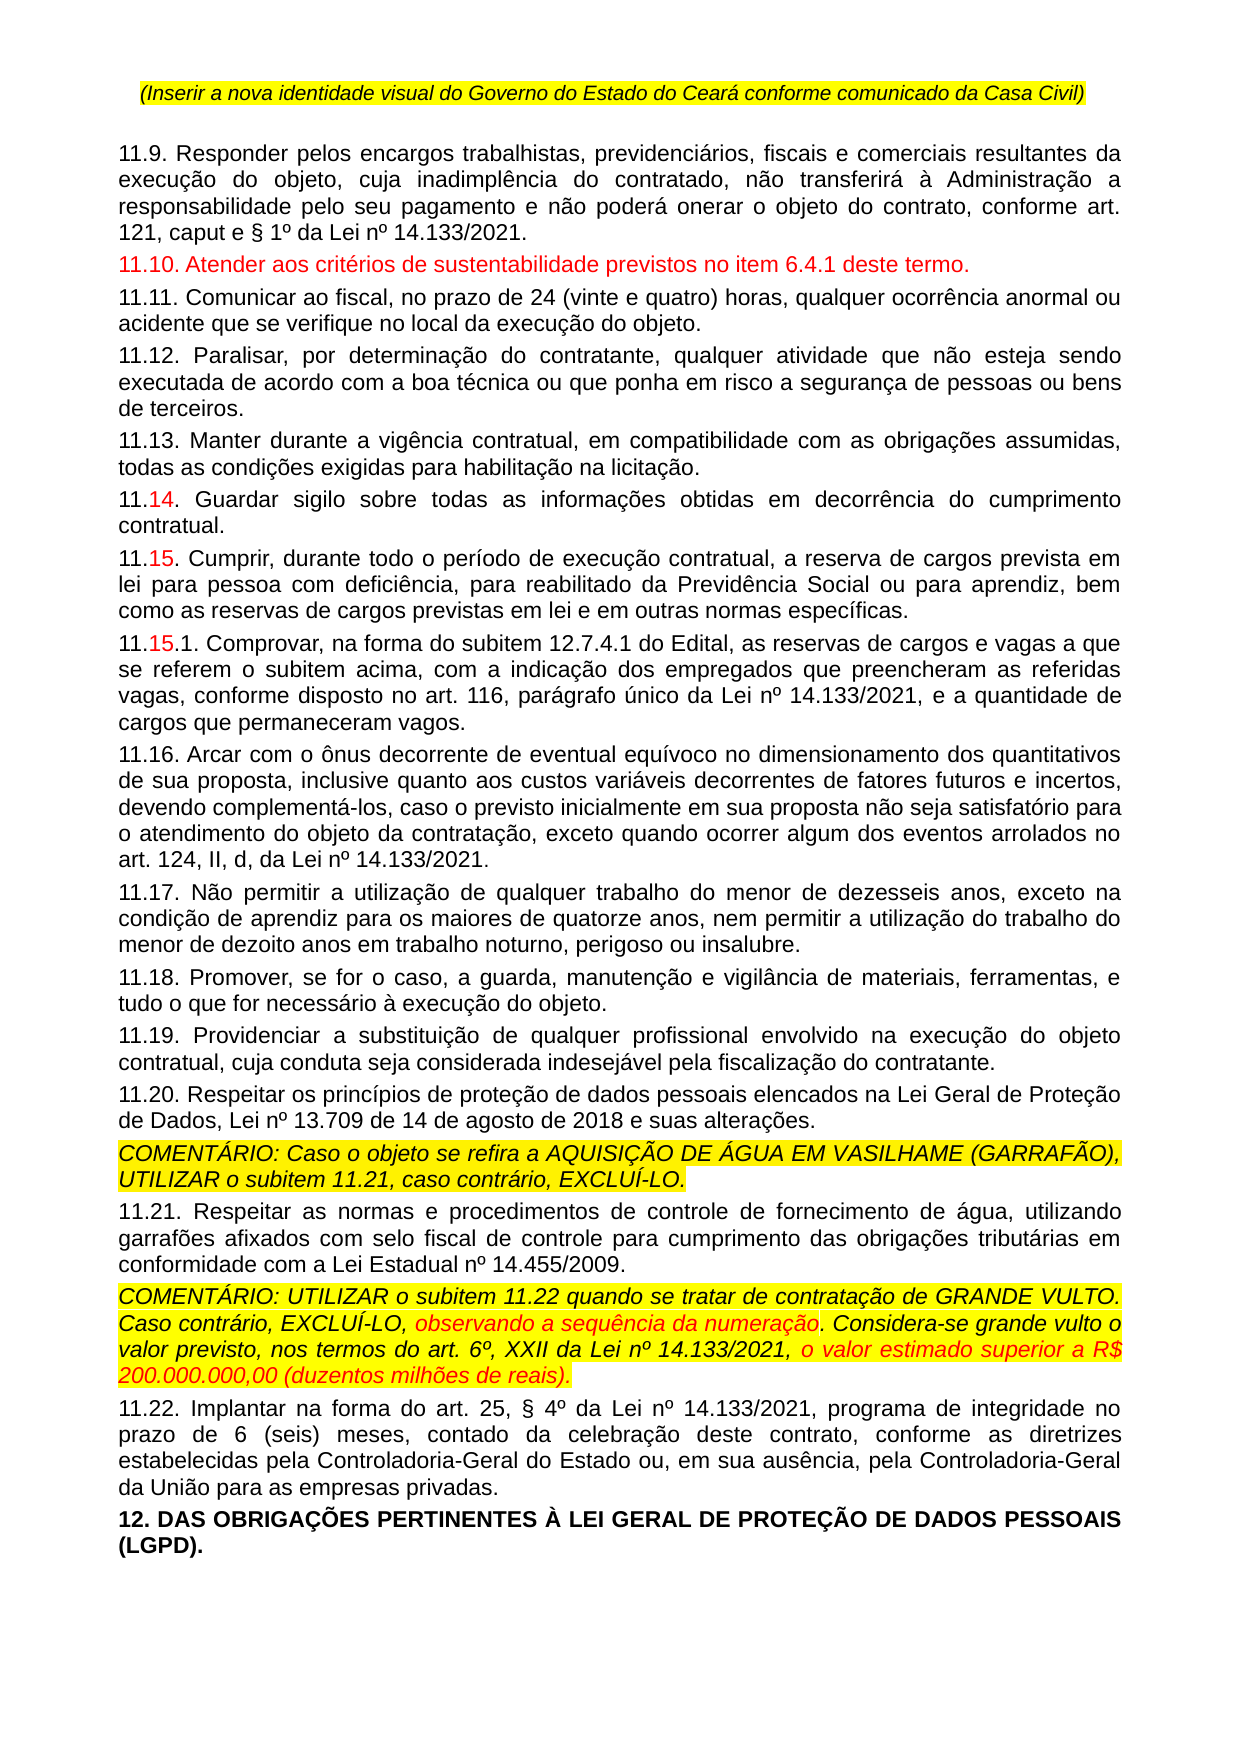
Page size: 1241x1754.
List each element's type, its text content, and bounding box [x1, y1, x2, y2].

text 11.12. Paralisar, por determinação do contratante, qualquer atividade que não esteja sendo executada de acordo com a boa técnica ou que ponha em risco a segurança de pessoas ou bens de terceiros. [118, 342, 1122, 421]
text 11.22. Implantar na forma do art. 25, § 4º da Lei nº 14.133/2021, programa de integridade no prazo de 6 (seis) meses, contado da celebração deste contrato, conforme as diretrizes estabelecidas pela Controladoria-Geral do Estado ou, em sua ausência, pela Controladoria-Geral da União para as empresas privadas. [118, 1394, 1122, 1500]
text 11.17. Não permitir a utilização de qualquer trabalho do menor de dezesseis anos, exceto na condição de aprendiz para os maiores de quatorze anos, nem permitir a utilização do trabalho do menor de dezoito anos em trabalho noturno, perigoso ou insalubre. [118, 878, 1122, 958]
text COMENTÁRIO: Caso o objeto se refira a AQUISIÇÃO DE ÁGUA EM VASILHAME (GARRAFÃO), UTILIZAR o subitem 11.21, caso contrário, EXCLUÍ-LO. [118, 1139, 1122, 1192]
text 11.16. Arcar com o ônus decorrente de eventual equívoco no dimensionamento dos quantitativos de sua proposta, inclusive quanto aos custos variáveis decorrentes de fatores futuros e incertos, devendo complementá-los, caso o previsto inicialmente em sua proposta não seja satisfatório para o atendimento do objeto da contratação, exceto quando ocorrer algum dos eventos arrolados no art. 124, II, d, da Lei nº 14.133/2021. [118, 741, 1122, 873]
text COMENTÁRIO: UTILIZAR o subitem 11.22 quando se tratar de contratação de GRANDE VULTO. Caso contrário, EXCLUÍ-LO, observando a sequência da numeração. Considera-se grande vulto o valor previsto, nos termos do art. 6º, XXII da Lei nº 14.133/2021, o valor estimado superior a R$ 200.000.000,00 (duzentos milhões de reais). [118, 1283, 1122, 1388]
text 11.21. Respeitar as normas e procedimentos de controle de fornecimento de água, utilizando garrafões afixados com selo fiscal de controle para cumprimento das obrigações tributárias em conformidade com a Lei Estadual nº 14.455/2009. [118, 1198, 1122, 1277]
text 11.15.1. Comprovar, na forma do subitem 12.7.4.1 do Edital, as reservas de cargos e vagas a que se referem o subitem acima, com a indicação dos empregados que preencheram as referidas vagas, conforme disposto no art. 116, parágrafo único da Lei nº 14.133/2021, e a quantidade de cargos que permaneceram vagos. [118, 629, 1122, 735]
text 11.11. Comunicar ao fiscal, no prazo de 24 (vinte e quatro) horas, qualquer ocorrência anormal ou acidente que se verifique no local da execução do objeto. [118, 283, 1122, 336]
text 11.14. Guardar sigilo sobre todas as informações obtidas em decorrência do cumprimento contratual. [118, 486, 1122, 538]
text 11.20. Respeitar os princípios de proteção de dados pessoais elencados na Lei Geral de Proteção de Dados, Lei nº 13.709 de 14 de agosto de 2018 e suas alterações. [118, 1081, 1122, 1133]
text 11.13. Manter durante a vigência contratual, em compatibilidade com as obrigações assumidas, todas as condições exigidas para habilitação na licitação. [118, 427, 1122, 480]
text 11.10. Atender aos critérios de sustentabilidade previstos no item 6.4.1 deste termo. [118, 251, 1122, 278]
text 11.15. Cumprir, durante todo o período de execução contratual, a reserva de cargos prevista em lei para pessoa com deficiência, para reabilitado da Previdência Social ou para aprendiz, bem como as reservas de cargos previstas em lei e em outras normas específicas. [118, 544, 1122, 623]
text 11.9. Responder pelos encargos trabalhistas, previdenciários, fiscais e comerciais resultantes da execução do objeto, cuja inadimplência do contratado, não transferirá à Administração a responsabilidade pelo seu pagamento e não poderá onerar o objeto do contrato, conforme art. 121, caput e § 1º da Lei nº 14.133/2021. [118, 140, 1122, 245]
text 11.18. Promover, se for o caso, a guarda, manutenção e vigilância de materiais, ferramentas, e tudo o que for necessário à execução do objeto. [118, 963, 1122, 1016]
text 11.19. Providenciar a substituição de qualquer profissional envolvido na execução do objeto contratual, cuja conduta seja considerada indesejável pela fiscalização do contratante. [118, 1022, 1122, 1075]
text 12. DAS OBRIGAÇÕES PERTINENTES À LEI GERAL DE PROTEÇÃO DE DADOS PESSOAIS (LGPD). [118, 1506, 1122, 1558]
